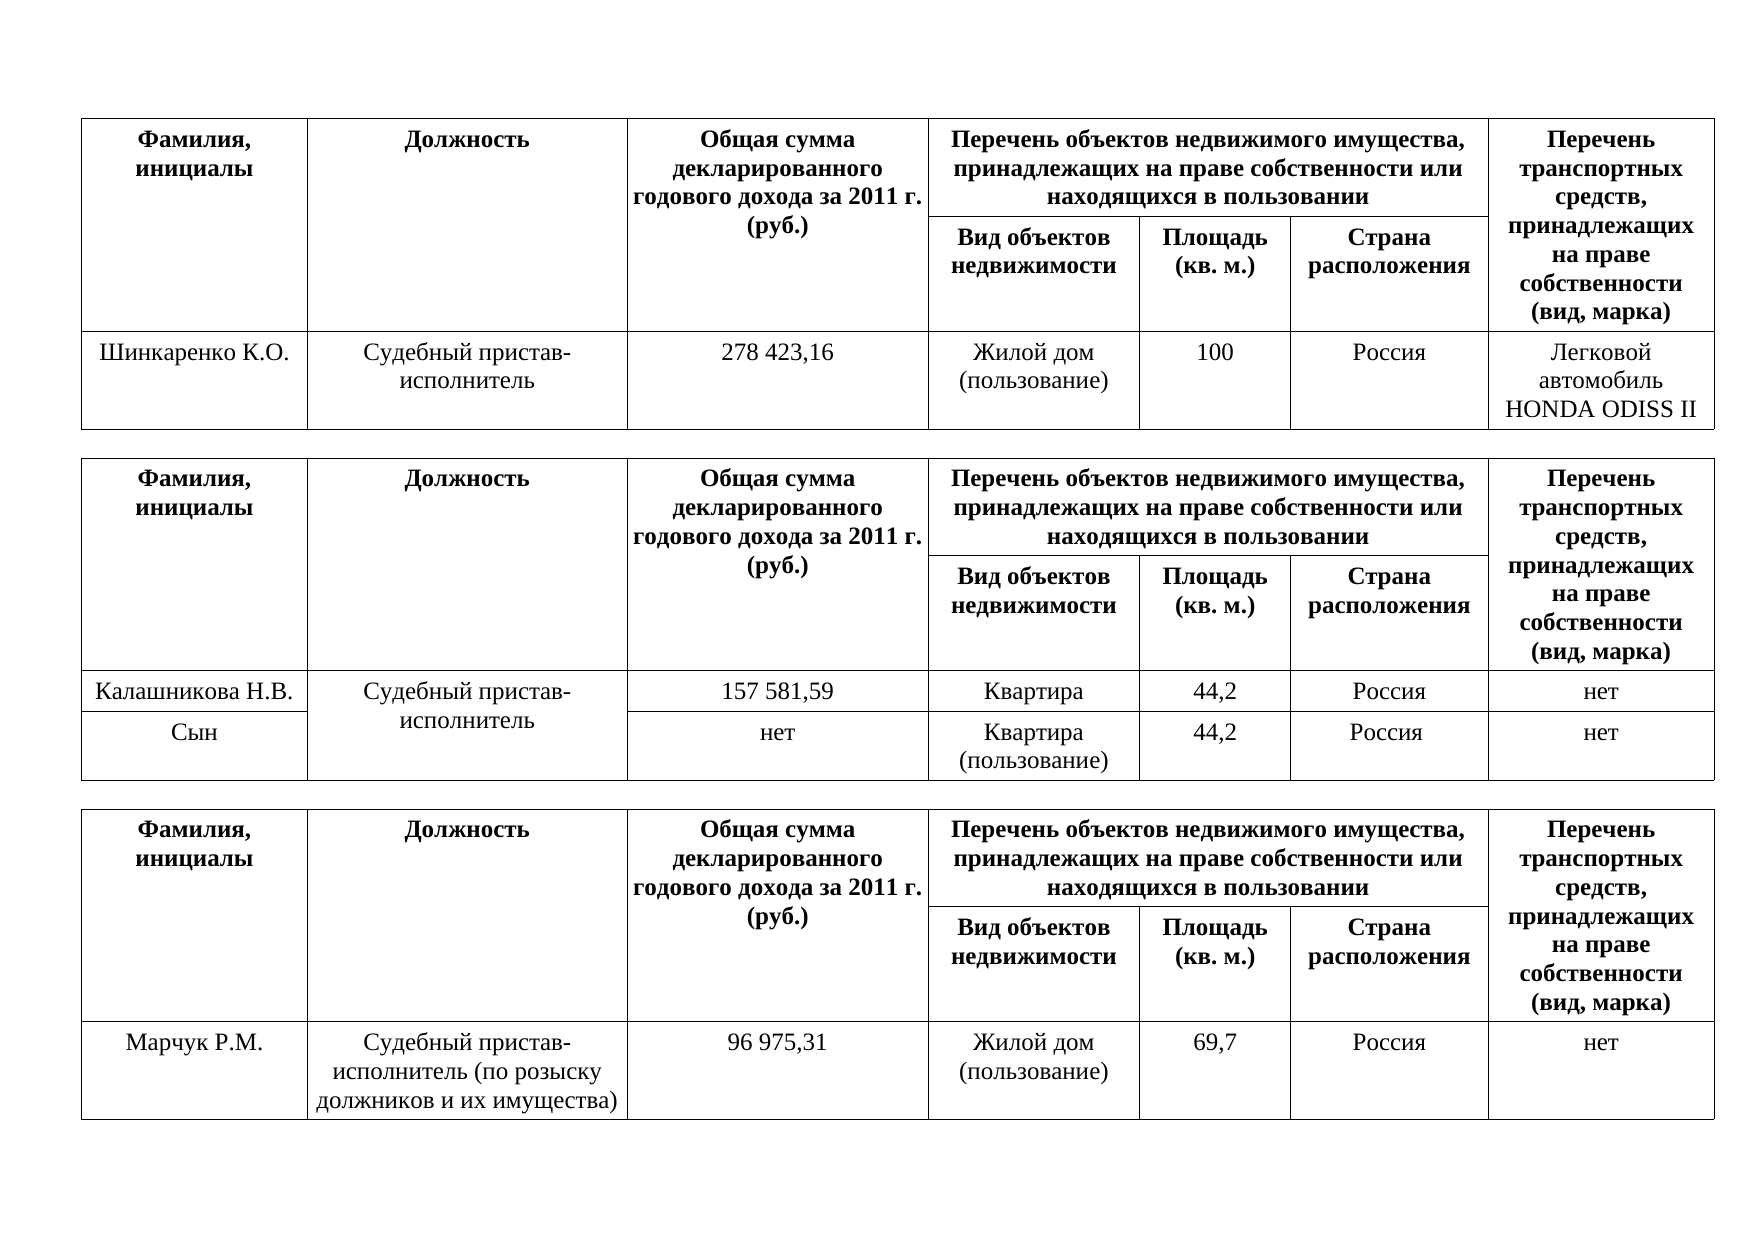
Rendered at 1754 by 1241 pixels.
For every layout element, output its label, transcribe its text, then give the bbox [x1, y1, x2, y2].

table_header Перечень транспортных средств, принадлежащих на праве собственности (вид, марка) [1489, 119, 1714, 331]
table_cell Судебный пристав-исполнитель (по розыску должников и их имущества) [308, 1022, 627, 1119]
table_cell нет [1489, 1022, 1714, 1119]
table_header Фамилия, инициалы [82, 810, 307, 1021]
table_cell Площадь (кв. м.) [1140, 556, 1290, 670]
table_cell Площадь (кв. м.) [1140, 907, 1290, 1021]
table_cell нет [1489, 671, 1714, 711]
table_header Перечень транспортных средств, принадлежащих на праве собственности (вид, марка) [1489, 459, 1714, 670]
table_cell Жилой дом (пользование) [929, 332, 1139, 429]
table_cell 100 [1140, 332, 1290, 429]
table_cell 278 423,16 [628, 332, 928, 429]
table_cell Квартира [929, 671, 1139, 711]
table_header Фамилия, инициалы [82, 119, 307, 331]
table_cell Шинкаренко К.О. [82, 332, 307, 429]
table_cell Площадь (кв. м.) [1140, 217, 1290, 331]
table_cell 69,7 [1140, 1022, 1290, 1119]
table_cell Жилой дом (пользование) [929, 1022, 1139, 1119]
table_cell 44,2 [1140, 671, 1290, 711]
table_cell Вид объектов недвижимости [929, 907, 1139, 1021]
table_cell нет [1489, 712, 1714, 780]
table_header Перечень объектов недвижимого имущества, принадлежащих на праве собственности или находящихся в пользовании [929, 459, 1488, 555]
table_cell Квартира (пользование) [929, 712, 1139, 780]
table_cell Марчук Р.М. [82, 1022, 307, 1119]
table_cell Калашникова Н.В. [82, 671, 307, 711]
table_header Перечень объектов недвижимого имущества, принадлежащих на праве собственности или находящихся в пользовании [929, 119, 1488, 216]
table_cell 96 975,31 [628, 1022, 928, 1119]
table_header Перечень транспортных средств, принадлежащих на праве собственности (вид, марка) [1489, 810, 1714, 1021]
table_cell Вид объектов недвижимости [929, 556, 1139, 670]
table_header Должность [308, 459, 627, 670]
table_cell Страна расположения [1291, 907, 1488, 1021]
table_cell Вид объектов недвижимости [929, 217, 1139, 331]
table_header Общая сумма декларированного годового дохода за 2011 г. (руб.) [628, 119, 928, 331]
table_cell Страна расположения [1291, 217, 1488, 331]
table_cell Страна расположения [1291, 556, 1488, 670]
table_cell Судебный пристав-исполнитель [308, 671, 627, 780]
table_cell 44,2 [1140, 712, 1290, 780]
table_cell 157 581,59 [628, 671, 928, 711]
table_cell Россия [1291, 332, 1488, 429]
table_cell Россия [1291, 712, 1488, 780]
table_cell Россия [1291, 671, 1488, 711]
table_header Должность [308, 810, 627, 1021]
table_cell Легковой автомобиль HONDA ODISS II [1489, 332, 1714, 429]
table_cell Сын [82, 712, 307, 780]
table_header Должность [308, 119, 627, 331]
table_cell нет [628, 712, 928, 780]
table_header Общая сумма декларированного годового дохода за 2011 г. (руб.) [628, 459, 928, 670]
table_cell Судебный пристав-исполнитель [308, 332, 627, 429]
table_cell Россия [1291, 1022, 1488, 1119]
table_header Общая сумма декларированного годового дохода за 2011 г. (руб.) [628, 810, 928, 1021]
table_header Перечень объектов недвижимого имущества, принадлежащих на праве собственности или находящихся в пользовании [929, 810, 1488, 906]
table_header Фамилия, инициалы [82, 459, 307, 670]
